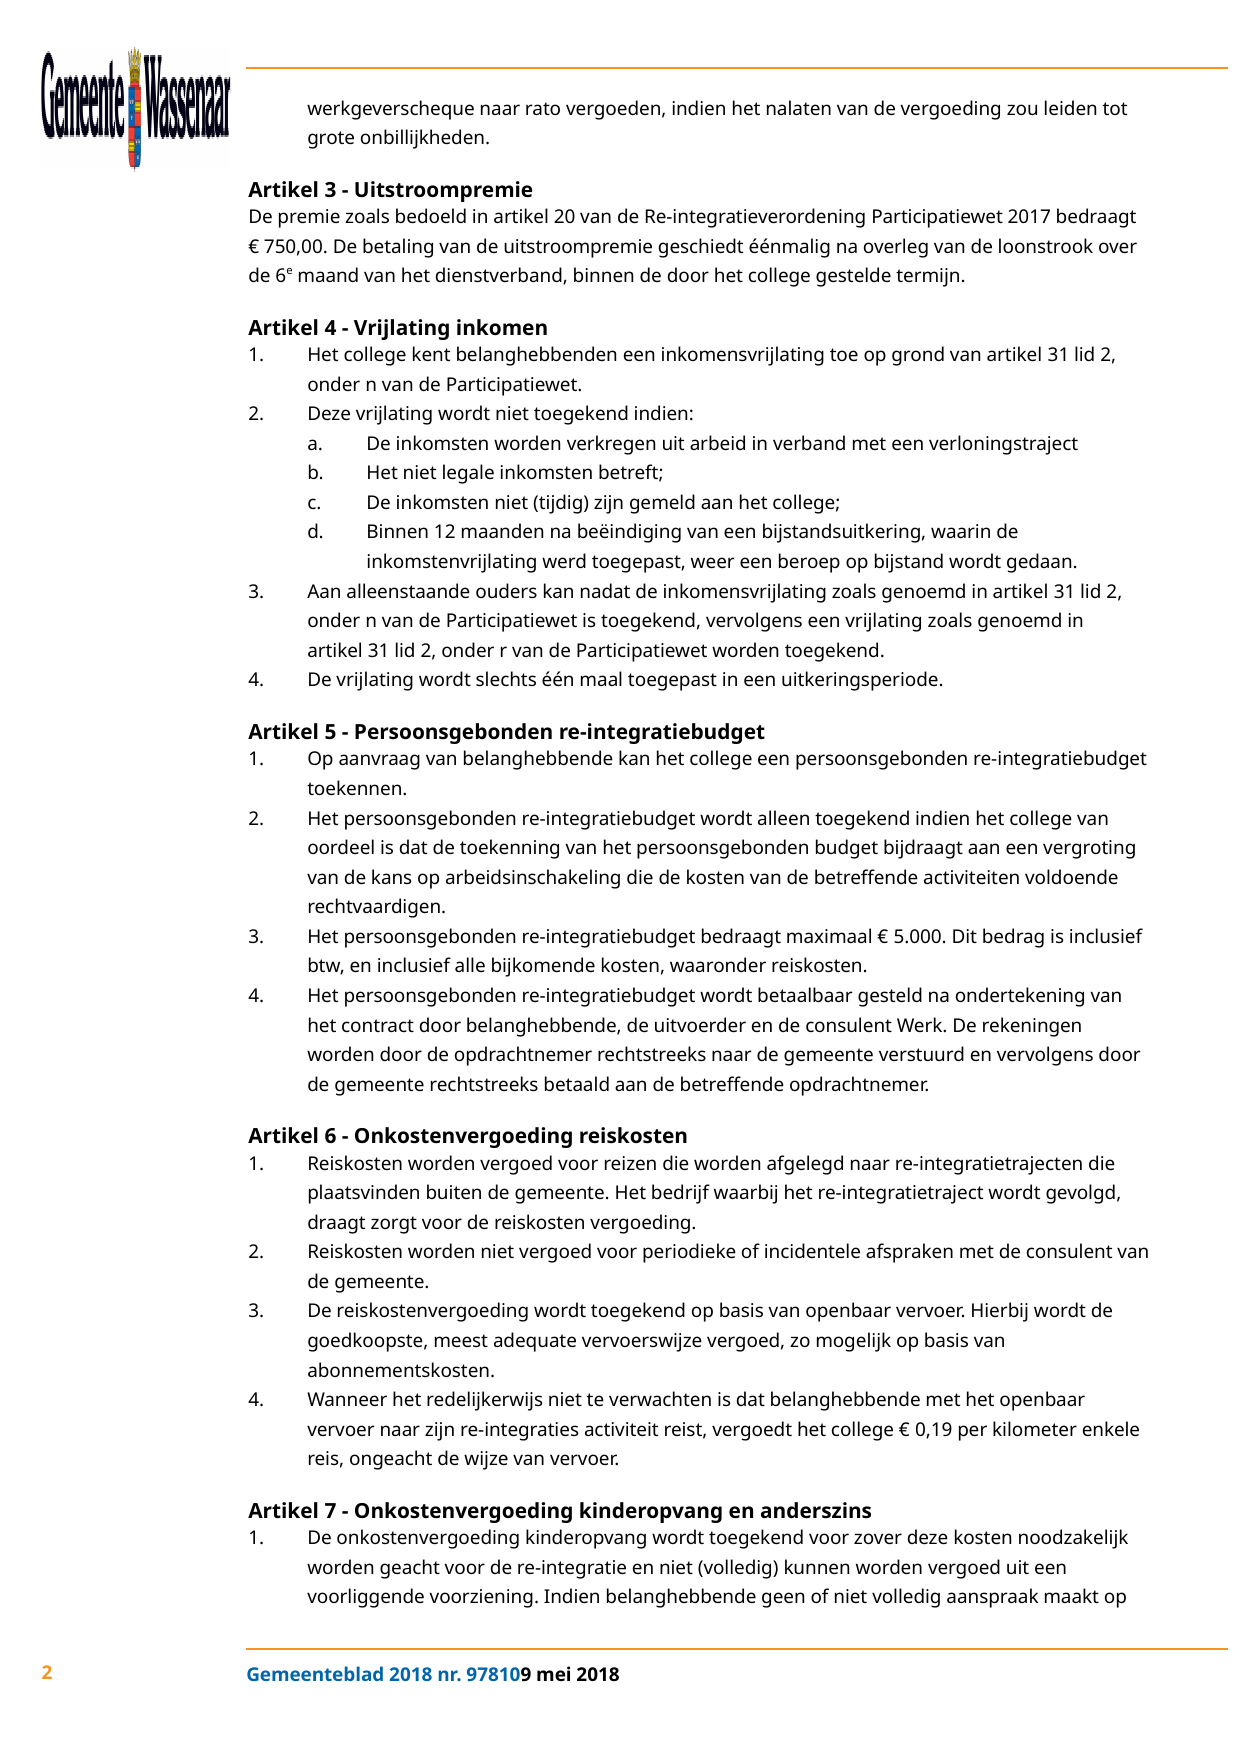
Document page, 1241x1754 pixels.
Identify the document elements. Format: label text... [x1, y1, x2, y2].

list Het persoonsgebonden re-integratiebudget bedraagt maximaal € 5.000. Dit bedrag is inclusief btw, en inclusief alle bijkomende kosten, waaronder reiskosten. [248, 923, 1152, 978]
list Het persoonsgebonden re-integratiebudget wordt alleen toegekend indien het college van oordeel is dat de toekenning van het persoonsgebonden budget bijdraagt aan een vergroting van de kans op arbeidsinschakeling die de kosten van de betreffende activiteiten voldoende rechtvaardigen. [248, 805, 1152, 919]
list Deze vrijlating wordt niet toegekend indien: [248, 400, 1152, 426]
list Binnen 12 maanden na beëindiging van een bijstandsuitkering, waarin de inkomstenvrijlating werd toegepast, weer een beroep op bijstand wordt gedaan. [307, 519, 1152, 574]
list Het niet legale inkomsten betreft; [307, 459, 1152, 485]
list Reiskosten worden vergoed voor reizen die worden afgelegd naar re-integratietrajecten die plaatsvinden buiten de gemeente. Het bedrijf waarbij het re-integratietraject wordt gevolgd, draagt zorgt voor de reiskosten vergoeding. [248, 1150, 1152, 1235]
list Het college kent belanghebbenden een inkomensvrijlating toe op grond van artikel 31 lid 2, onder n van de Participatiewet. [248, 341, 1152, 397]
picture [41, 47, 231, 172]
text De premie zoals bedoeld in artikel 20 van de Re-integratieverordening Participatiewet 2017 bedraagt € 750,00. De betaling van de uitstroompremie geschiedt éénmalig na overleg van de loonstrook over de 6e maand van het dienstverband, binnen de door het college gestelde termijn. [248, 203, 1152, 288]
text Artikel 6 - Onkostenvergoeding reiskosten [248, 1121, 1152, 1150]
text Artikel 4 - Vrijlating inkomen [248, 313, 1152, 341]
list De inkomsten niet (tijdig) zijn gemeld aan het college; [307, 489, 1152, 515]
text Artikel 5 - Persoonsgebonden re-integratiebudget [248, 717, 1152, 746]
list Op aanvraag van belanghebbende kan het college een persoonsgebonden re-integratiebudget toekennen. [248, 746, 1152, 801]
list Wanneer het redelijkerwijs niet te verwachten is dat belanghebbende met het openbaar vervoer naar zijn re-integraties activiteit reist, vergoedt het college € 0,19 per kilometer enkele reis, ongeacht de wijze van vervoer. [248, 1386, 1152, 1471]
list De onkostenvergoeding kinderopvang wordt toegekend voor zover deze kosten noodzakelijk worden geacht voor de re-integratie en niet (volledig) kunnen worden vergoed uit een voorliggende voorziening. Indien belanghebbende geen of niet volledig aanspraak maakt op [248, 1524, 1152, 1609]
list Het persoonsgebonden re-integratiebudget wordt betaalbaar gesteld na ondertekening van het contract door belanghebbende, de uitvoerder en de consulent Werk. De rekeningen worden door de opdrachtnemer rechtstreeks naar de gemeente verstuurd en vervolgens door de gemeente rechtstreeks betaald aan de betreffende opdrachtnemer. [248, 982, 1152, 1097]
text Artikel 3 - Uitstroompremie [248, 175, 1152, 203]
list Reiskosten worden niet vergoed voor periodieke of incidentele afspraken met de consulent van de gemeente. [248, 1238, 1152, 1294]
list Aan alleenstaande ouders kan nadat de inkomensvrijlating zoals genoemd in artikel 31 lid 2, onder n van de Participatiewet is toegekend, vervolgens een vrijlating zoals genoemd in artikel 31 lid 2, onder r van de Participatiewet worden toegekend. [248, 578, 1152, 663]
list werkgeverscheque naar rato vergoeden, indien het nalaten van de vergoeding zou leiden tot grote onbillijkheden. [248, 95, 1152, 150]
list De vrijlating wordt slechts één maal toegepast in een uitkeringsperiode. [248, 667, 1152, 692]
text Artikel 7 - Onkostenvergoeding kinderopvang en anderszins [248, 1496, 1152, 1524]
list De reiskostenvergoeding wordt toegekend op basis van openbaar vervoer. Hierbij wordt de goedkoopste, meest adequate vervoerswijze vergoed, zo mogelijk op basis van abonnementskosten. [248, 1298, 1152, 1383]
list De inkomsten worden verkregen uit arbeid in verband met een verloningstraject [307, 430, 1152, 456]
